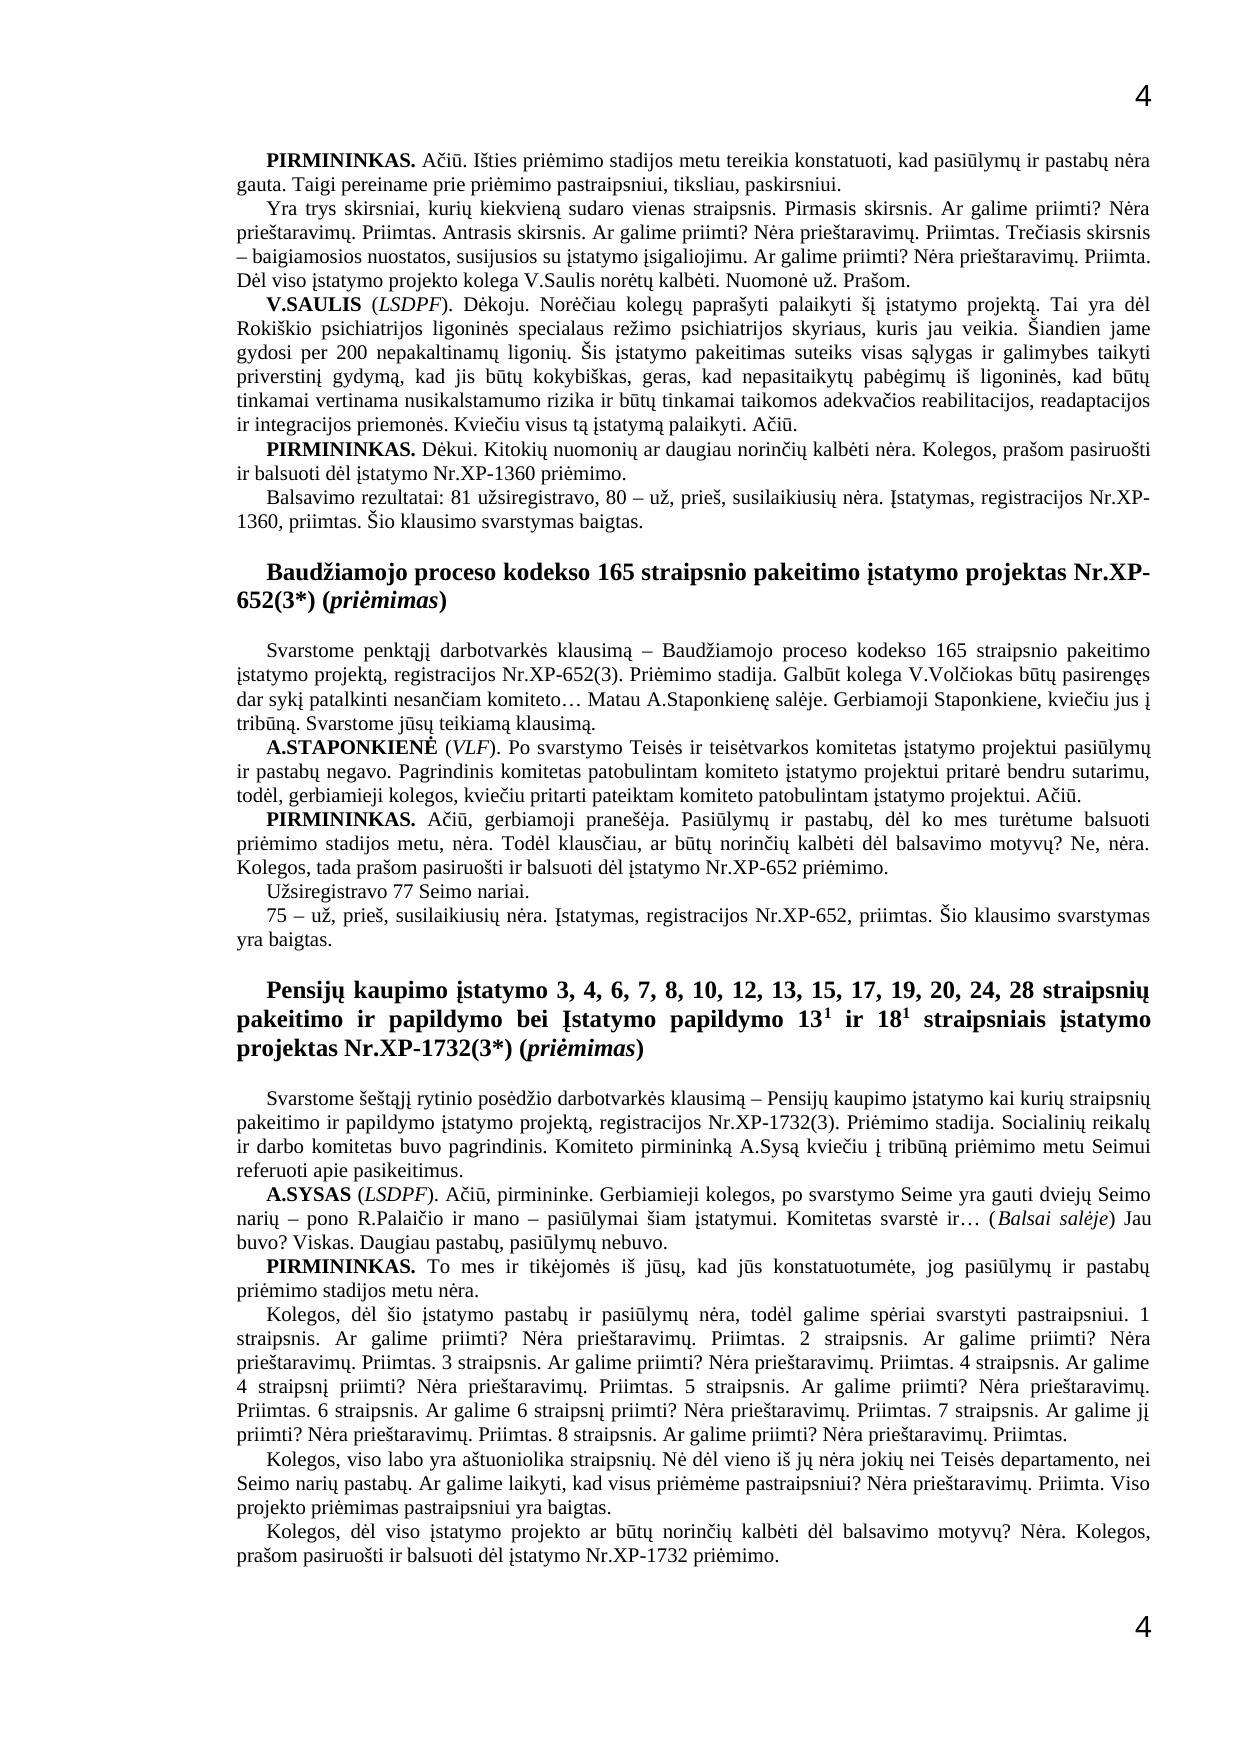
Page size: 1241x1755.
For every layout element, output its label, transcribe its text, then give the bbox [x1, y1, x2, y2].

text Kolegos, dėl viso įstatymo projekto ar būtų norinčių kalbėti dėl balsavimo motyvų? Nėra. Kolegos, prašom pasiruošti ir balsuoti dėl įstatymo Nr.XP-1732 priėmimo. [236, 1519, 1152, 1567]
text PIRMININKAS. Ačiū. Išties priėmimo stadijos metu tereikia konstatuoti, kad pasiūlymų ir pastabų nėra gauta. Taigi pereiname prie priėmimo pastraipsniui, tiksliau, paskirsniui. [236, 148, 1152, 196]
text 75 – už, prieš, susilaikiusių nėra. Įstatymas, registracijos Nr.XP-652, priimtas. Šio klausimo svarstymas yra baigtas. [236, 903, 1152, 951]
text PIRMININKAS. To mes ir tikėjomės iš jūsų, kad jūs konstatuotumėte, jog pasiūlymų ir pastabų priėmimo stadijos metu nėra. [236, 1254, 1152, 1302]
text V.SAULIS (LSDPF). Dėkoju. Norėčiau kolegų paprašyti palaikyti šį įstatymo projektą. Tai yra dėl Rokiškio psichiatrijos ligoninės specialaus režimo psichiatrijos skyriaus, kuris jau veikia. Šiandien jame gydosi per 200 nepakaltinamų ligonių. Šis įstatymo pakeitimas suteiks visas sąlygas ir galimybes taikyti priverstinį gydymą, kad jis būtų kokybiškas, geras, kad nepasitaikytų pabėgimų iš ligoninės, kad būtų tinkamai vertinama nusikalstamumo rizika ir būtų tinkamai taikomos adekvačios reabilitacijos, readaptacijos ir integracijos priemonės. Kviečiu visus tą įstatymą palaikyti. Ačiū. [236, 292, 1152, 436]
text Baudžiamojo proceso kodekso 165 straipsnio pakeitimo įstatymo projektas Nr.XP-652(3*) (priėmimas) [236, 557, 1152, 614]
text Kolegos, viso labo yra aštuoniolika straipsnių. Nė dėl vieno iš jų nėra jokių nei Teisės departamento, nei Seimo narių pastabų. Ar galime laikyti, kad visus priėmėme pastraipsniui? Nėra prieštaravimų. Priimta. Viso projekto priėmimas pastraipsniui yra baigtas. [236, 1446, 1152, 1519]
text A.STAPONKIENĖ (VLF). Po svarstymo Teisės ir teisėtvarkos komitetas įstatymo projektui pasiūlymų ir pastabų negavo. Pagrindinis komitetas patobulintam komiteto įstatymo projektui pritarė bendru sutarimu, todėl, gerbiamieji kolegos, kviečiu pritarti pateiktam komiteto patobulintam įstatymo projektui. Ačiū. [236, 734, 1152, 807]
text Svarstome šeštąjį rytinio posėdžio darbotvarkės klausimą – Pensijų kaupimo įstatymo kai kurių straipsnių pakeitimo ir papildymo įstatymo projektą, registracijos Nr.XP-1732(3). Priėmimo stadija. Socialinių reikalų ir darbo komitetas buvo pagrindinis. Komiteto pirmininką A.Sysą kviečiu į tribūną priėmimo metu Seimui referuoti apie pasikeitimus. [236, 1086, 1152, 1182]
text Pensijų kaupimo įstatymo 3, 4, 6, 7, 8, 10, 12, 13, 15, 17, 19, 20, 24, 28 straipsnių pakeitimo ir papildymo bei Įstatymo papildymo 131 ir 181 straipsniais įstatymo projektas Nr.XP-1732(3*) (priėmimas) [236, 975, 1152, 1061]
text Balsavimo rezultatai: 81 užsiregistravo, 80 – už, prieš, susilaikiusių nėra. Įstatymas, registracijos Nr.XP-1360, priimtas. Šio klausimo svarstymas baigtas. [236, 484, 1152, 533]
text Užsiregistravo 77 Seimo nariai. [236, 879, 1152, 903]
text Svarstome penktąjį darbotvarkės klausimą – Baudžiamojo proceso kodekso 165 straipsnio pakeitimo įstatymo projektą, registracijos Nr.XP-652(3). Priėmimo stadija. Galbūt kolega V.Volčiokas būtų pasirengęs dar sykį patalkinti nesančiam komiteto… Matau A.Staponkienę salėje. Gerbiamoji Staponkiene, kviečiu jus į tribūną. Svarstome jūsų teikiamą klausimą. [236, 638, 1152, 734]
text A.SYSAS (LSDPF). Ačiū, pirmininke. Gerbiamieji kolegos, po svarstymo Seime yra gauti dviejų Seimo narių – pono R.Palaičio ir mano – pasiūlymai šiam įstatymui. Komitetas svarstė ir… (Balsai salėje) Jau buvo? Viskas. Daugiau pastabų, pasiūlymų nebuvo. [236, 1182, 1152, 1254]
text Kolegos, dėl šio įstatymo pastabų ir pasiūlymų nėra, todėl galime spėriai svarstyti pastraipsniui. 1 straipsnis. Ar galime priimti? Nėra prieštaravimų. Priimtas. 2 straipsnis. Ar galime priimti? Nėra prieštaravimų. Priimtas. 3 straipsnis. Ar galime priimti? Nėra prieštaravimų. Priimtas. 4 straipsnis. Ar galime 4 straipsnį priimti? Nėra prieštaravimų. Priimtas. 5 straipsnis. Ar galime priimti? Nėra prieštaravimų. Priimtas. 6 straipsnis. Ar galime 6 straipsnį priimti? Nėra prieštaravimų. Priimtas. 7 straipsnis. Ar galime jį priimti? Nėra prieštaravimų. Priimtas. 8 straipsnis. Ar galime priimti? Nėra prieštaravimų. Priimtas. [236, 1302, 1152, 1446]
text PIRMININKAS. Dėkui. Kitokių nuomonių ar daugiau norinčių kalbėti nėra. Kolegos, prašom pasiruošti ir balsuoti dėl įstatymo Nr.XP-1360 priėmimo. [236, 436, 1152, 484]
text Yra trys skirsniai, kurių kiekvieną sudaro vienas straipsnis. Pirmasis skirsnis. Ar galime priimti? Nėra prieštaravimų. Priimtas. Antrasis skirsnis. Ar galime priimti? Nėra prieštaravimų. Priimtas. Trečiasis skirsnis – baigiamosios nuostatos, susijusios su įstatymo įsigaliojimu. Ar galime priimti? Nėra prieštaravimų. Priimta. Dėl viso įstatymo projekto kolega V.Saulis norėtų kalbėti. Nuomonė už. Prašom. [236, 196, 1152, 292]
text PIRMININKAS. Ačiū, gerbiamoji pranešėja. Pasiūlymų ir pastabų, dėl ko mes turėtume balsuoti priėmimo stadijos metu, nėra. Todėl klausčiau, ar būtų norinčių kalbėti dėl balsavimo motyvų? Ne, nėra. Kolegos, tada prašom pasiruošti ir balsuoti dėl įstatymo Nr.XP-652 priėmimo. [236, 807, 1152, 879]
